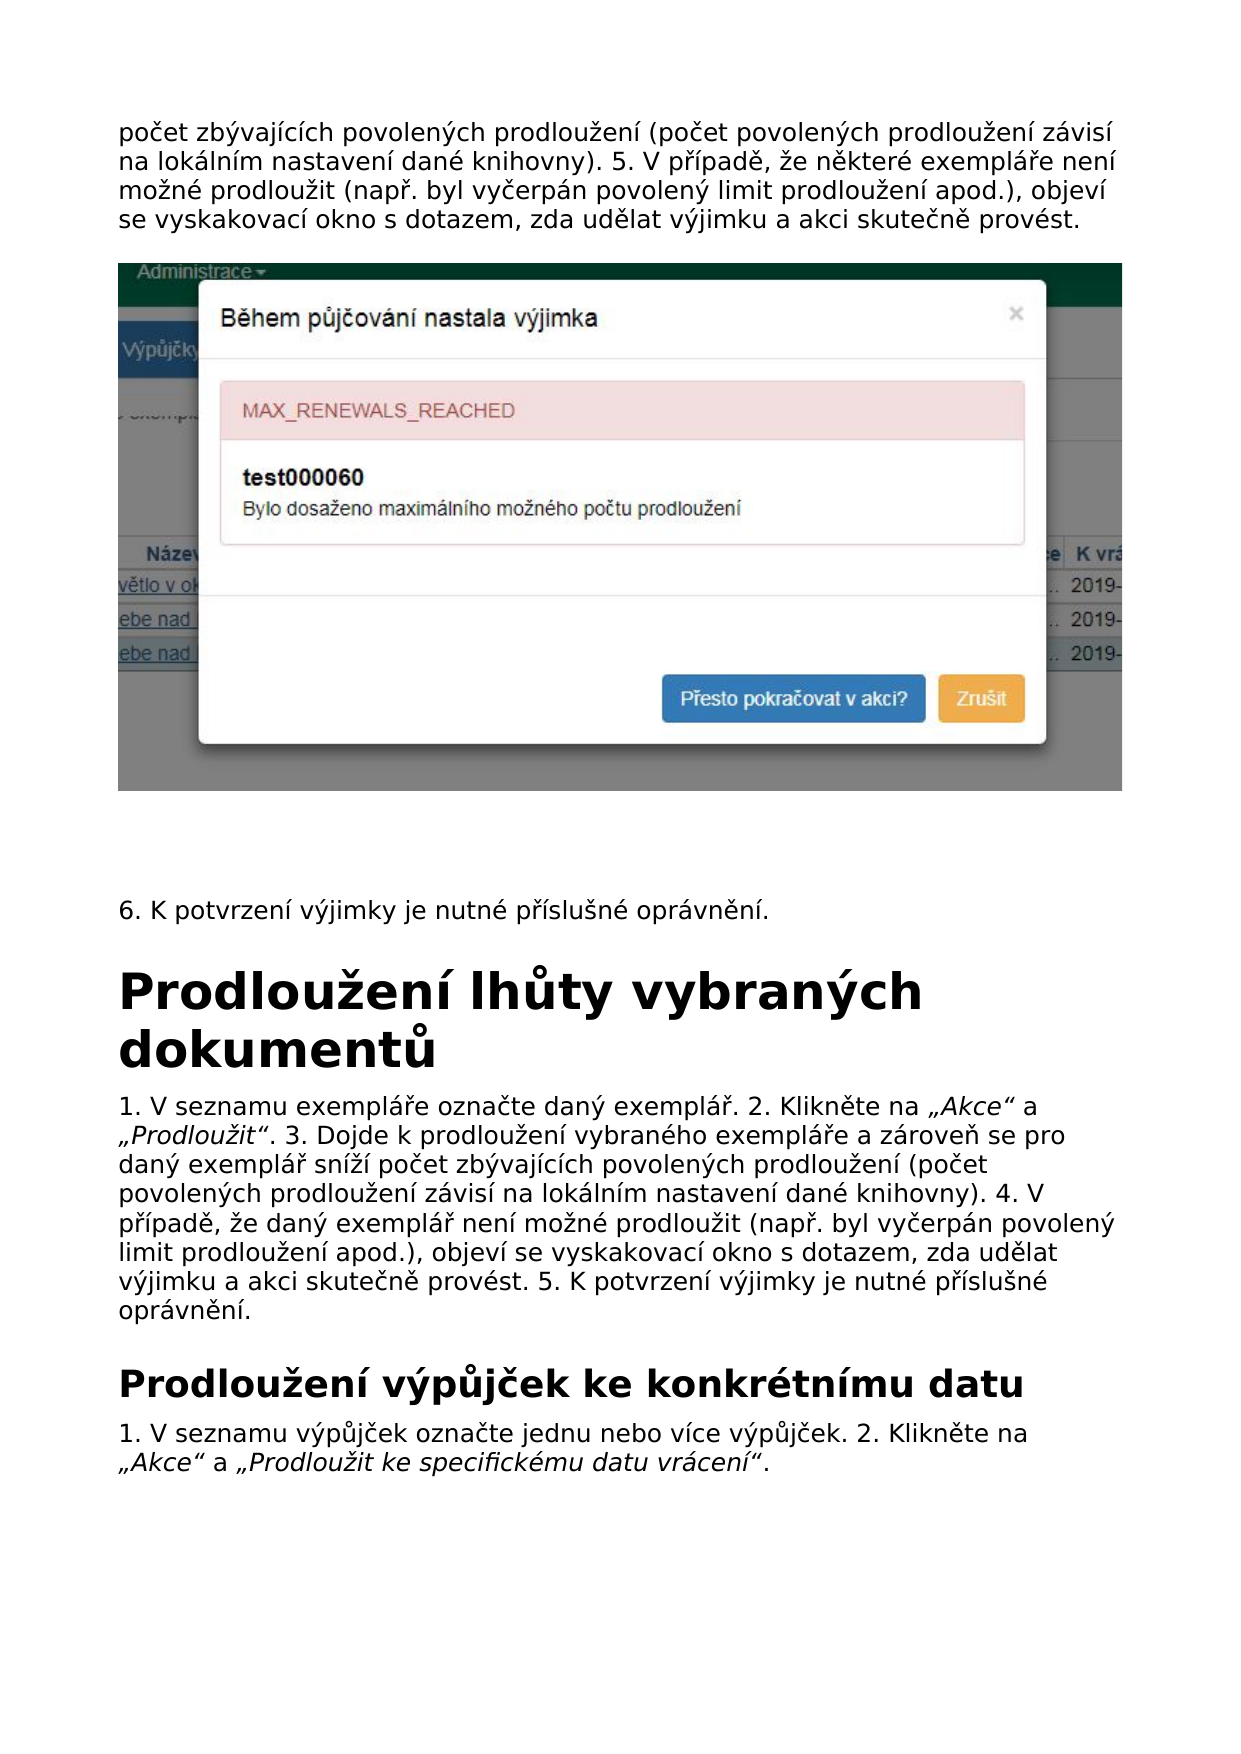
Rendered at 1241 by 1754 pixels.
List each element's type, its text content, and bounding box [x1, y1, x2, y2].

picture [118, 263, 1123, 791]
subtitle Prodloužení výpůjček ke konkrétnímu datu [118, 1363, 1122, 1407]
text počet zbývajících povolených prodloužení (počet povolených prodloužení závisí na lokálním nastavení dané knihovny). 5. V případě, že některé exempláře není možné prodloužit (např. byl vyčerpán povolený limit prodloužení apod.), objeví se vyskakovací okno s dotazem, zda udělat výjimku a akci skutečně provést. [118, 118, 1122, 263]
text 1. V seznamu výpůjček označte jednu nebo více výpůjček. 2. Klikněte na „Akce“ a „Prodloužit ke specifickému datu vrácení“. [118, 1419, 1122, 1507]
text [118, 791, 1122, 884]
text 6. K potvrzení výjimky je nutné příslušné oprávnění. [118, 897, 1122, 926]
subtitle Prodloužení lhůty vybraných dokumentů [118, 963, 1122, 1080]
text 1. V seznamu exempláře označte daný exemplář. 2. Klikněte na „Akce“ a „Prodloužit“. 3. Dojde k prodloužení vybraného exempláře a zároveň se pro daný exemplář sníží počet zbývajících povolených prodloužení (počet povolených prodloužení závisí na lokálním nastavení dané knihovny). 4. V případě, že daný exemplář není možné prodloužit (např. byl vyčerpán povolený limit prodloužení apod.), objeví se vyskakovací okno s dotazem, zda udělat výjimku a akci skutečně provést. 5. K potvrzení výjimky je nutné příslušné oprávnění. [118, 1092, 1122, 1326]
